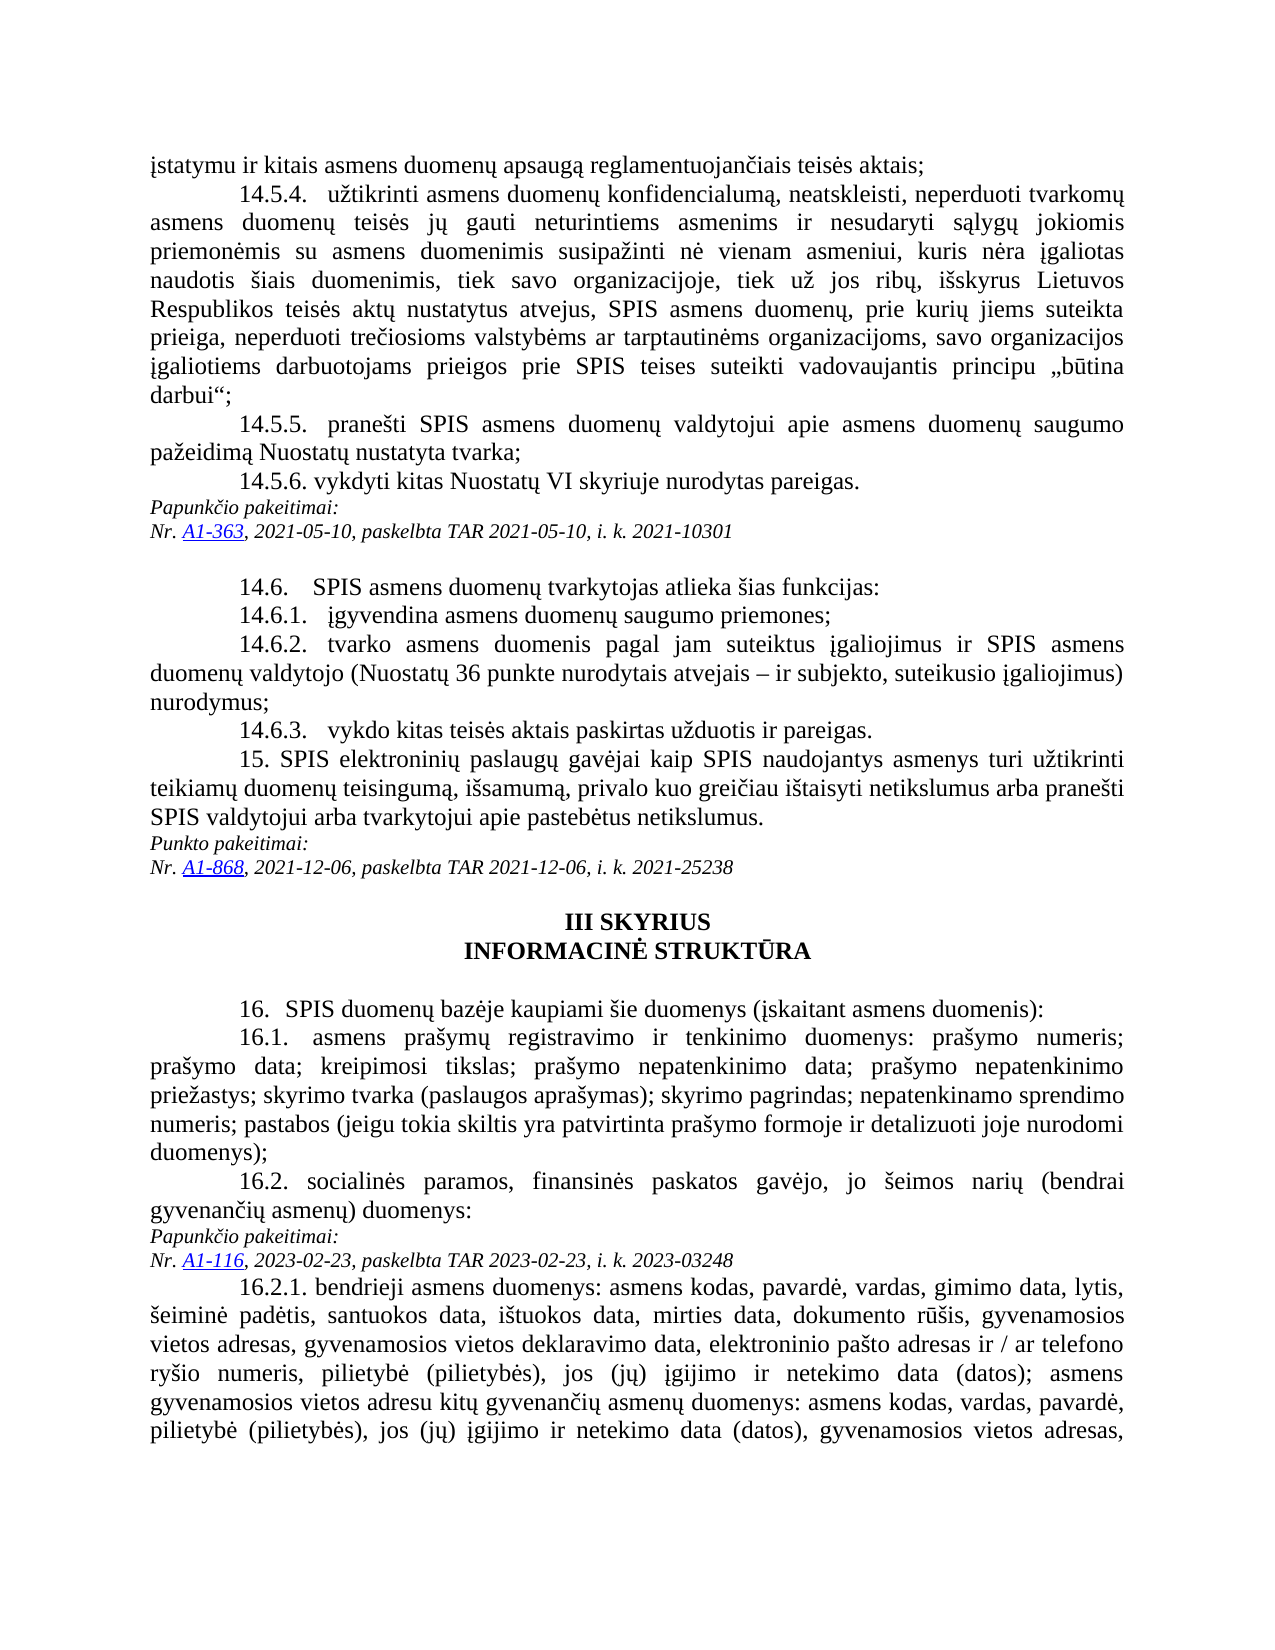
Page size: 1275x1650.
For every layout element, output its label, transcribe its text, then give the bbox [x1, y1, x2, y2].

text 16.2. socialinės paramos, finansinės paskatos gavėjo, jo šeimos narių (bendrai gyvenančių asmenų) duomenys: [150, 1166, 1125, 1224]
text 16.2.1. bendrieji asmens duomenys: asmens kodas, pavardė, vardas, gimimo data, lytis, šeiminė padėtis, santuokos data, ištuokos data, mirties data, dokumento rūšis, gyvenamosios vietos adresas, gyvenamosios vietos deklaravimo data, elektroninio pašto adresas ir / ar telefono ryšio numeris, pilietybė (pilietybės), jos (jų) įgijimo ir netekimo data (datos); asmens gyvenamosios vietos adresu kitų gyvenančių asmenų duomenys: asmens kodas, vardas, pavardė, pilietybė (pilietybės), jos (jų) įgijimo ir netekimo data (datos), gyvenamosios vietos adresas, [150, 1272, 1125, 1444]
text 16.1. asmens prašymų registravimo ir tenkinimo duomenys: prašymo numeris; prašymo data; kreipimosi tikslas; prašymo nepatenkinimo data; prašymo nepatenkinimo priežastys; skyrimo tvarka (paslaugos aprašymas); skyrimo pagrindas; nepatenkinamo sprendimo numeris; pastabos (jeigu tokia skiltis yra patvirtinta prašymo formoje ir detalizuoti joje nurodomi duomenys); [150, 1022, 1125, 1166]
text 14.5.6. vykdyti kitas Nuostatų VI skyriuje nurodytas pareigas. [150, 466, 1125, 495]
text Nr. A1-868, 2021-12-06, paskelbta TAR 2021-12-06, i. k. 2021-25238 [150, 855, 1125, 879]
text Papunkčio pakeitimai: [150, 495, 1125, 519]
text 15. SPIS elektroninių paslaugų gavėjai kaip SPIS naudojantys asmenys turi užtikrinti teikiamų duomenų teisingumą, išsamumą, privalo kuo greičiau ištaisyti netikslumus arba pranešti SPIS valdytojui arba tvarkytojui apie pastebėtus netikslumus. [150, 744, 1125, 831]
text 14.6.3. vykdo kitas teisės aktais paskirtas užduotis ir pareigas. [150, 716, 1125, 744]
text INFORMACINĖ STRUKTŪRA [150, 936, 1125, 965]
text 14.5.5. pranešti SPIS asmens duomenų valdytojui apie asmens duomenų saugumo pažeidimą Nuostatų nustatyta tvarka; [150, 409, 1125, 466]
text Nr. A1-116, 2023-02-23, paskelbta TAR 2023-02-23, i. k. 2023-03248 [150, 1248, 1125, 1272]
text 14.6.2. tvarko asmens duomenis pagal jam suteiktus įgaliojimus ir SPIS asmens duomenų valdytojo (Nuostatų 36 punkte nurodytais atvejais ‒ ir subjekto, suteikusio įgaliojimus) nurodymus; [150, 629, 1125, 716]
text Nr. A1-363, 2021-05-10, paskelbta TAR 2021-05-10, i. k. 2021-10301 [150, 519, 1125, 543]
text 14.6. SPIS asmens duomenų tvarkytojas atlieka šias funkcijas: [150, 572, 1125, 601]
text 16. SPIS duomenų bazėje kaupiami šie duomenys (įskaitant asmens duomenis): [150, 994, 1125, 1022]
text Punkto pakeitimai: [150, 831, 1125, 855]
text Papunkčio pakeitimai: [150, 1224, 1125, 1248]
text įstatymu ir kitais asmens duomenų apsaugą reglamentuojančiais teisės aktais; [150, 150, 1125, 179]
text 14.6.1. įgyvendina asmens duomenų saugumo priemones; [150, 601, 1125, 629]
text 14.5.4. užtikrinti asmens duomenų konfidencialumą, neatskleisti, neperduoti tvarkomų asmens duomenų teisės jų gauti neturintiems asmenims ir nesudaryti sąlygų jokiomis priemonėmis su asmens duomenimis susipažinti nė vienam asmeniui, kuris nėra įgaliotas naudotis šiais duomenimis, tiek savo organizacijoje, tiek už jos ribų, išskyrus Lietuvos Respublikos teisės aktų nustatytus atvejus, SPIS asmens duomenų, prie kurių jiems suteikta prieiga, neperduoti trečiosioms valstybėms ar tarptautinėms organizacijoms, savo organizacijos įgaliotiems darbuotojams prieigos prie SPIS teises suteikti vadovaujantis principu „būtina darbui“; [150, 179, 1125, 409]
text III SKYRIUS [150, 907, 1125, 936]
